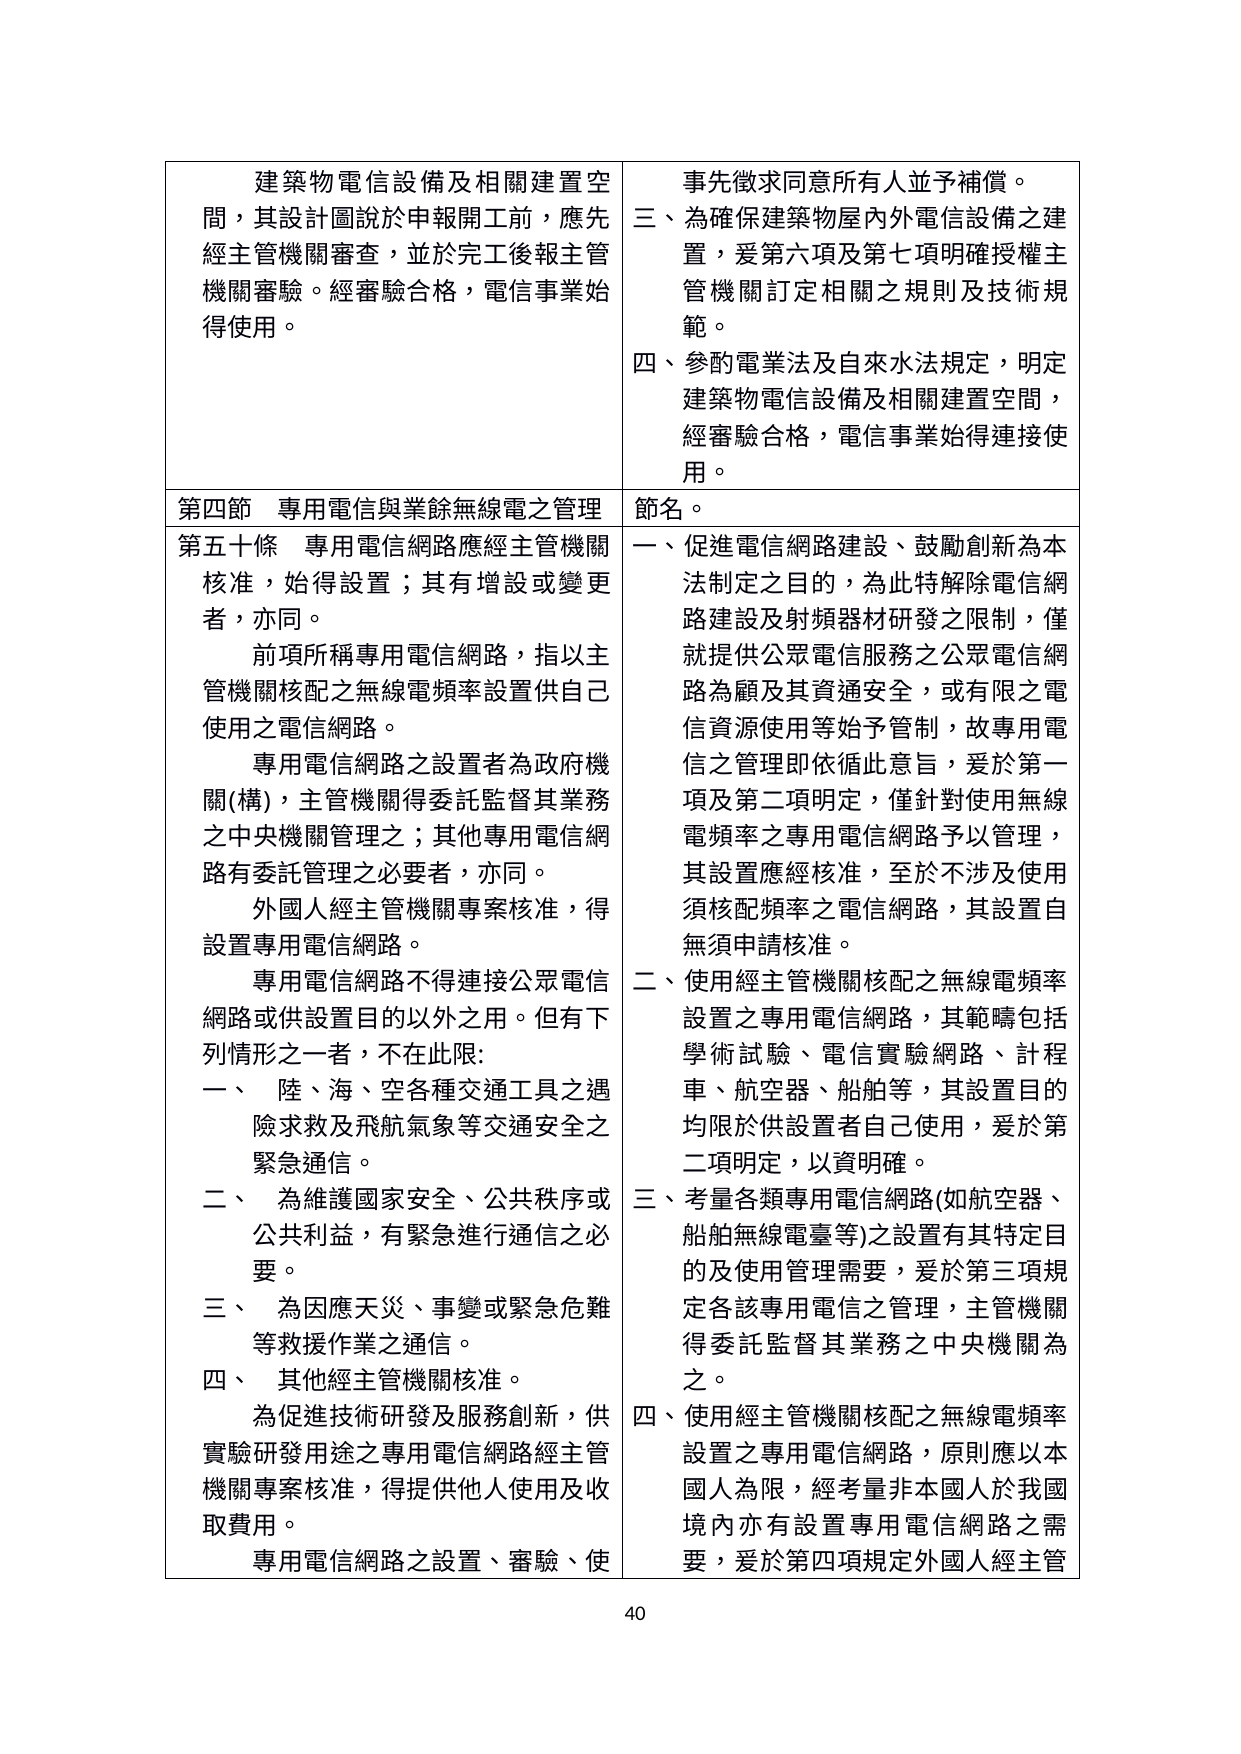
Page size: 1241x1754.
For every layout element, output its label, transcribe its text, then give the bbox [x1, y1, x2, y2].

table_cell 第四節 專用電信與業餘無線電之管理 [166, 490, 622, 526]
table_cell 建築物電信設備及相關建置空間，其設計圖說於申報開工前，應先經主管機關審查，並於完工後報主管機關審驗。經審驗合格，電信事業始得使用。 [166, 162, 622, 488]
table_cell 促進電信網路建設、鼓勵創新為本法制定之目的，為此特解除電信網路建設及射頻器材研發之限制，僅就提供公眾電信服務之公眾電信網路為顧及其資通安全，或有限之電信資源使用等始予管制，故專用電信之管理即依循此意旨，爰於第一項及第二項明定，僅針對使用無線電頻率之專用電信網路予以管理，其設置應經核准，至於不涉及使用須核配頻率之電信網路，其設置自無須申請核准。 使用經主管機關核配之無線電頻率設置之專用電信網路，其範疇包括學術試驗、電信實驗網路、計程車、航空器、船舶等，其設置目的均限於供設置者自己使用，爰於第二項明定，以資明確。 考量各類專用電信網路(如航空器、船舶無線電臺等)之設置有其特定目的及使用管理需要，爰於第三項規定各該專用電信之管理，主管機關得委託監督其業務之中央機關為之。 使用經主管機關核配之無線電頻率設置之專用電信網路，原則應以本國人為限，經考量非本國人於我國境內亦有設置專用電信網路之需要，爰於第四項規定外國人經主管 [623, 527, 1079, 1578]
table_cell 節名。 [623, 490, 1079, 526]
table_cell 事先徵求同意所有人並予補償。 為確保建築物屋內外電信設備之建置，爰第六項及第七項明確授權主管機關訂定相關之規則及技術規範。 參酌電業法及自來水法規定，明定建築物電信設備及相關建置空間，經審驗合格，電信事業始得連接使用。 [623, 162, 1079, 488]
table_cell 第五十條 專用電信網路應經主管機關核准，始得設置；其有增設或變更者，亦同。 前項所稱專用電信網路，指以主管機關核配之無線電頻率設置供自己使用之電信網路。 專用電信網路之設置者為政府機關(構)，主管機關得委託監督其業務之中央機關管理之；其他專用電信網路有委託管理之必要者，亦同。 外國人經主管機關專案核准，得設置專用電信網路。 專用電信網路不得連接公眾電信網路或供設置目的以外之用。但有下列情形之一者，不在此限: 陸、海、空各種交通工具之遇險求救及飛航氣象等交通安全之緊急通信。 為維護國家安全、公共秩序或公共利益，有緊急進行通信之必要。 為因應天災、事變或緊急危難等救援作業之通信。 其他經主管機關核准。 為促進技術研發及服務創新，供實驗研發用途之專用電信網路經主管機關專案核准，得提供他人使用及收取費用。 專用電信網路之設置、審驗、使 [166, 527, 622, 1578]
